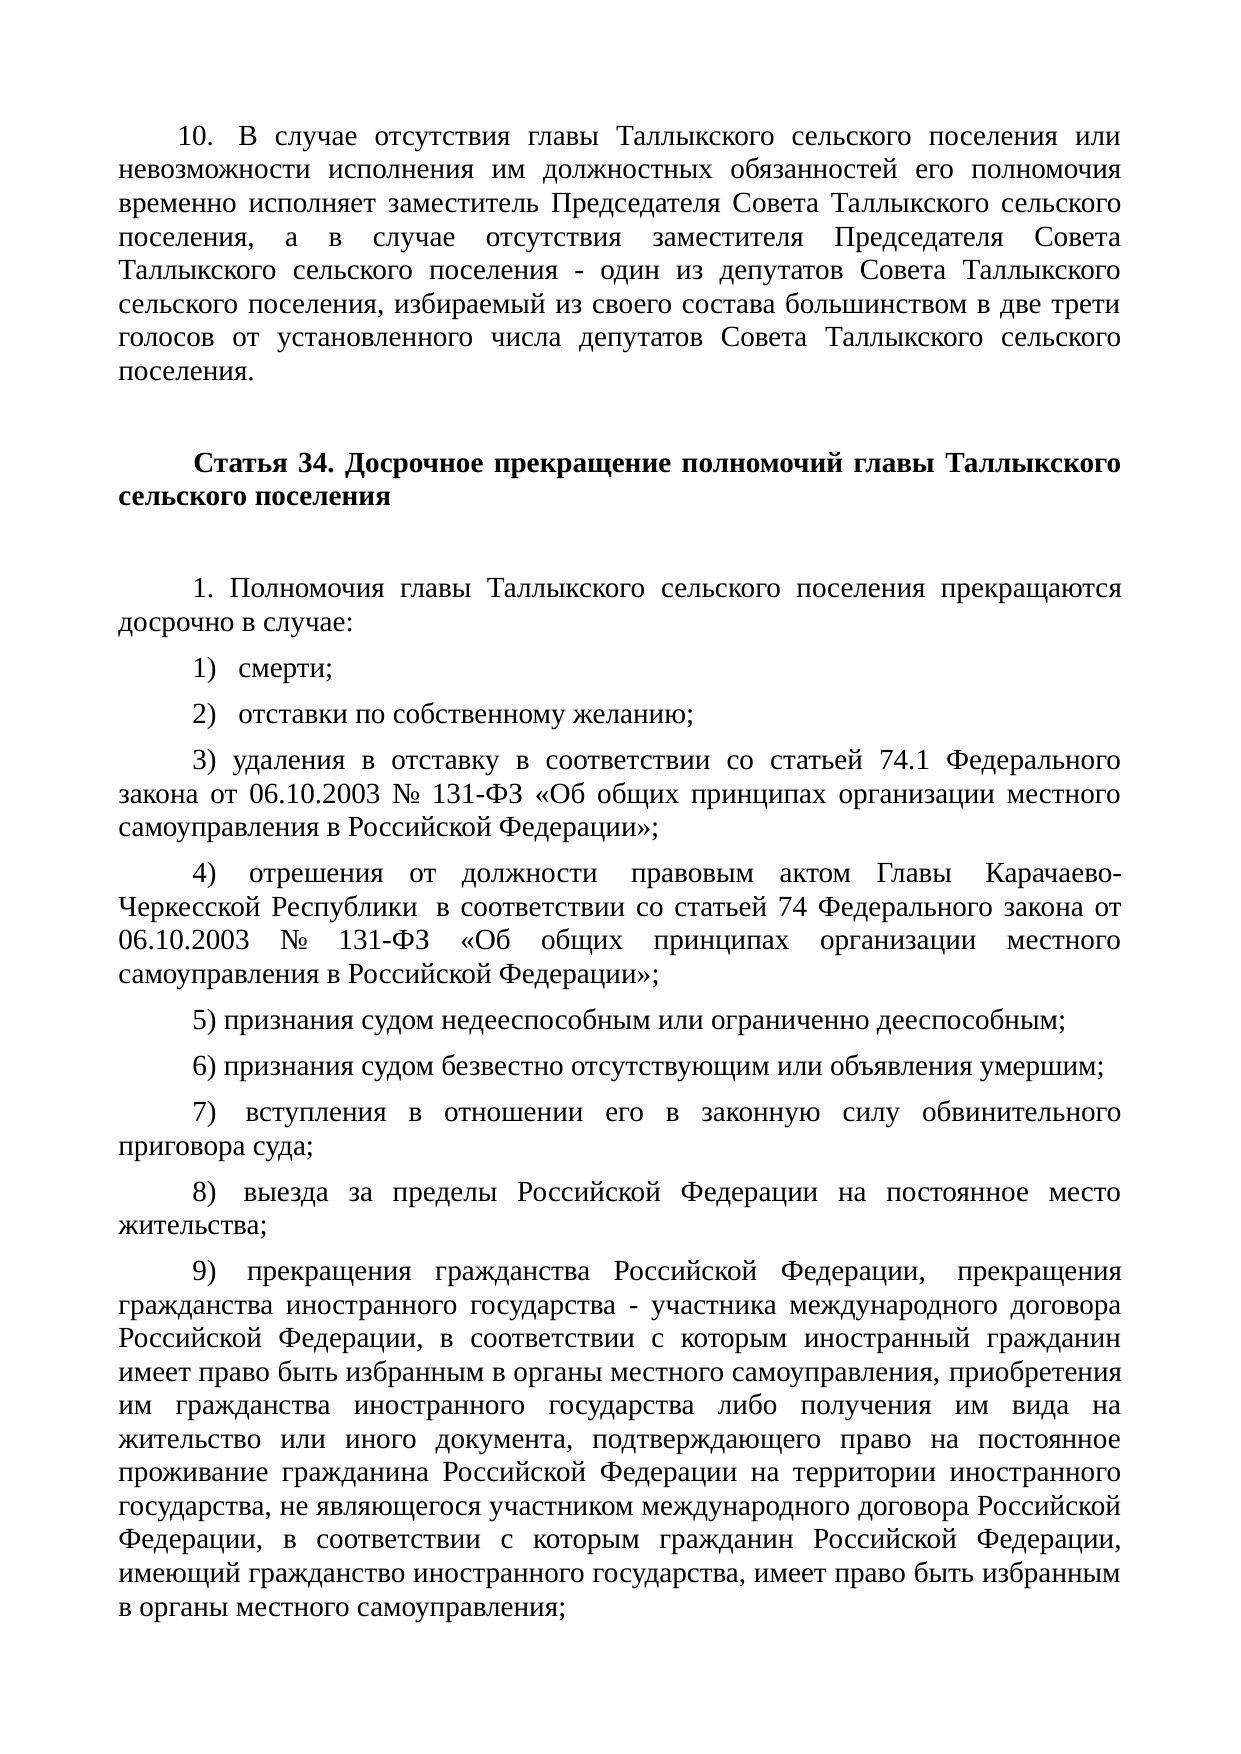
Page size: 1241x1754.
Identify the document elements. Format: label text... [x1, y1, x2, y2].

text 5) признания судом недееспособным или ограниченно дееспособным; [118, 1002, 1122, 1036]
text 1) смерти; [118, 650, 1122, 684]
text 3) удаления в отставку в соответствии со статьей 74.1 Федерального закона от 06.10.2003 № 131-ФЗ «Об общих принципах организации местного самоуправления в Российской Федерации»; [118, 742, 1122, 843]
text 4) отрешения от должности правовым актом Главы Карачаево-Черкесской Республики в соответствии со статьей 74 Федерального закона от 06.10.2003 № 131-ФЗ «Об общих принципах организации местного самоуправления в Российской Федерации»; [118, 855, 1122, 989]
text 9) прекращения гражданства Российской Федерации, прекращения гражданства иностранного государства - участника международного договора Российской Федерации, в соответствии с которым иностранный гражданин имеет право быть избранным в органы местного самоуправления, приобретения им гражданства иностранного государства либо получения им вида на жительство или иного документа, подтверждающего право на постоянное проживание гражданина Российской Федерации на территории иностранного государства, не являющегося участником международного договора Российской Федерации, в соответствии с которым гражданин Российской Федерации, имеющий гражданство иностранного государства, имеет право быть избранным в органы местного самоуправления; [118, 1253, 1122, 1622]
text 2) отставки по собственному желанию; [118, 696, 1122, 730]
text 6) признания судом безвестно отсутствующим или объявления умершим; [118, 1048, 1122, 1082]
text 8) выезда за пределы Российской Федерации на постоянное место жительства; [118, 1174, 1122, 1241]
text 7) вступления в отношении его в законную силу обвинительного приговора суда; [118, 1094, 1122, 1161]
text Статья 34. Досрочное прекращение полномочий главы Таллыкского сельского поселения [118, 445, 1122, 512]
text 10. В случае отсутствия главы Таллыкского сельского поселения или невозможности исполнения им должностных обязанностей его полномочия временно исполняет заместитель Председателя Совета Таллыкского сельского поселения, а в случае отсутствия заместителя Председателя Совета Таллыкского сельского поселения - один из депутатов Совета Таллыкского сельского поселения, избираемый из своего состава большинством в две трети голосов от установленного числа депутатов Совета Таллыкского сельского поселения. [118, 118, 1122, 386]
text 1. Полномочия главы Таллыкского сельского поселения прекращаются досрочно в случае: [118, 571, 1122, 638]
